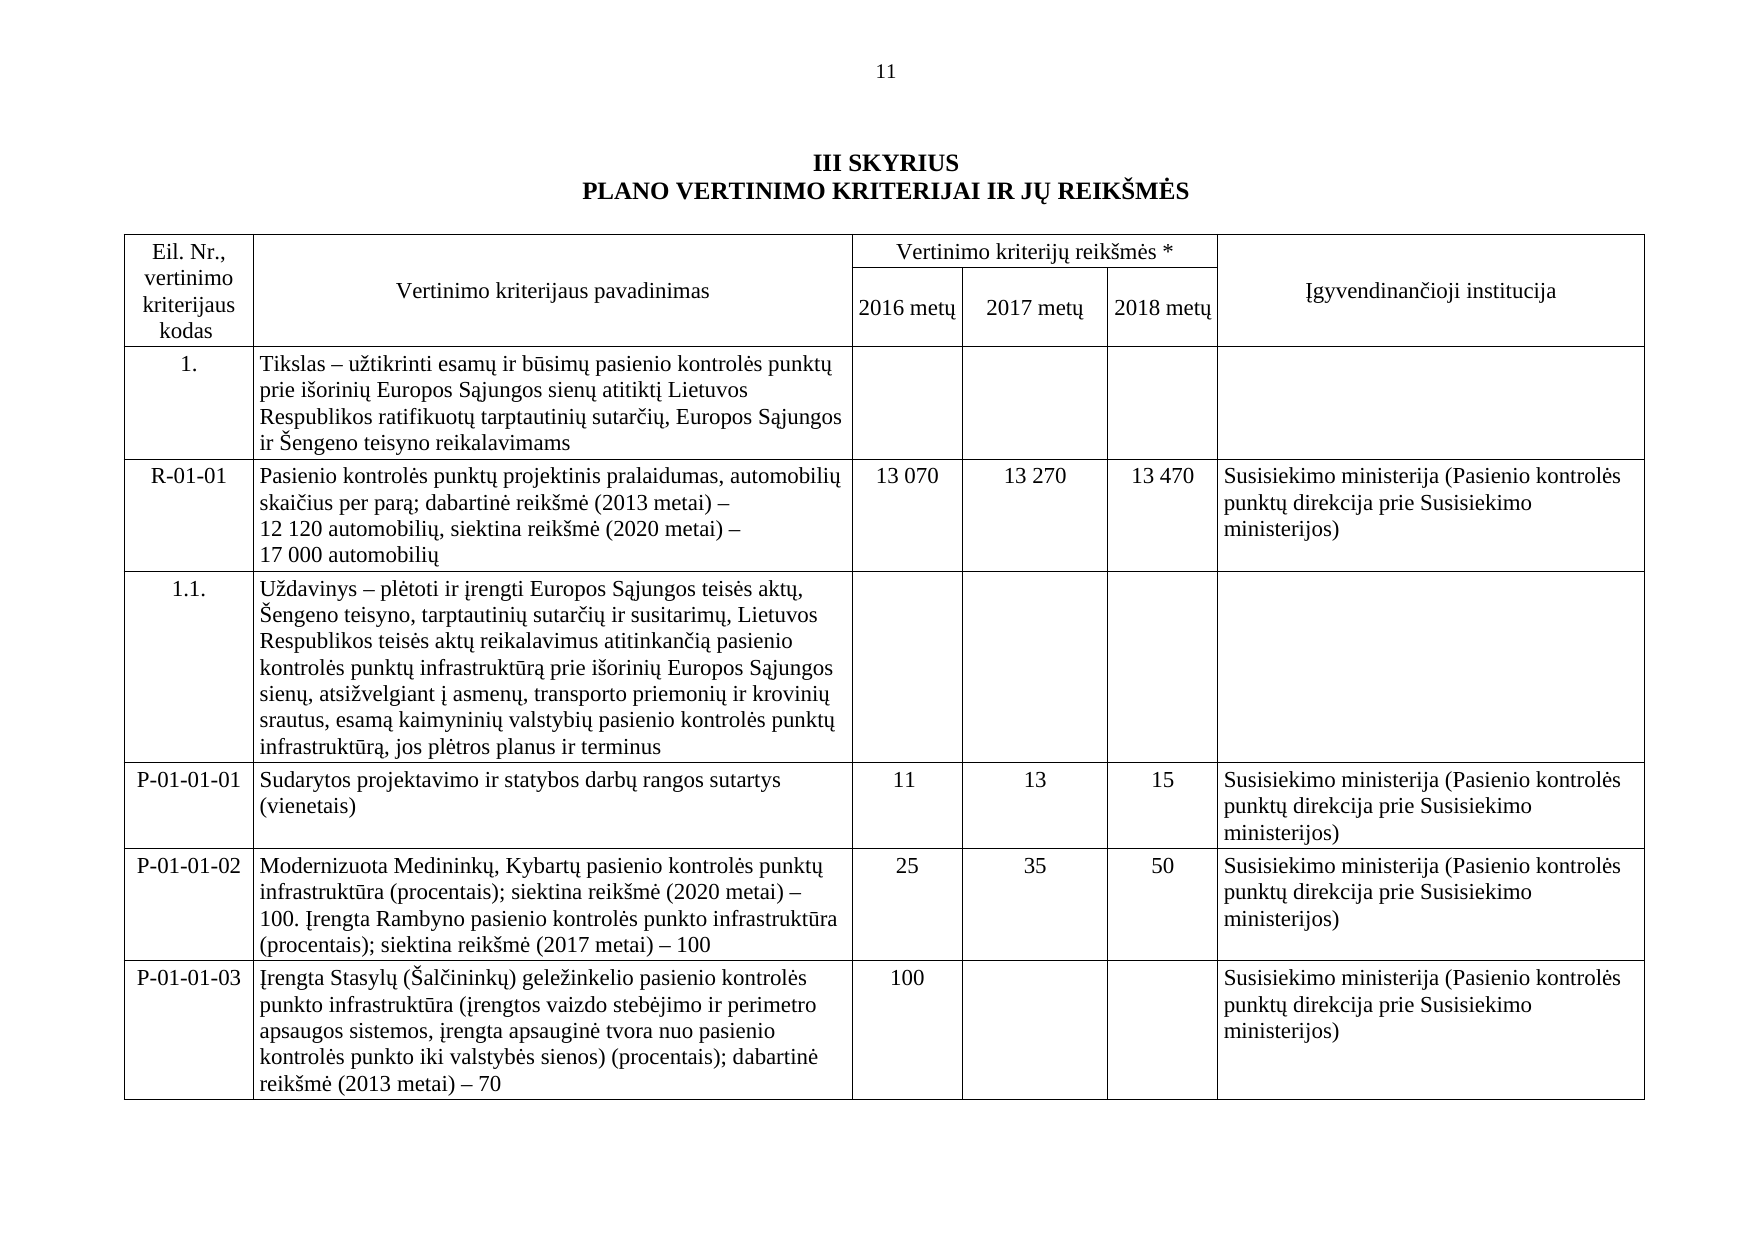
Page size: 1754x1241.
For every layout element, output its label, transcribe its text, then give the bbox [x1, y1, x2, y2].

table_cell Įrengta Stasylų (Šalčininkų) geležinkelio pasienio kontrolės punkto infrastruktūra (įrengtos vaizdo stebėjimo ir perimetro apsaugos sistemos, įrengta apsauginė tvora nuo pasienio kontrolės punkto iki valstybės sienos) (procentais); dabartinė reikšmė (2013 metai) – 70 [254, 961, 852, 1099]
table_cell Sudarytos projektavimo ir statybos darbų rangos sutartys (vienetais) [254, 763, 852, 848]
table_cell 35 [963, 849, 1107, 960]
table_cell 100 [853, 961, 962, 1099]
table_header Vertinimo kriterijų reikšmės * [853, 235, 1217, 267]
table_cell P-01-01-03 [125, 961, 253, 1099]
table_cell [963, 347, 1107, 458]
table_cell [1218, 347, 1644, 458]
table_cell 13 070 [853, 460, 962, 571]
table_cell [1108, 347, 1217, 458]
table_cell Susisiekimo ministerija (Pasienio kontrolės punktų direkcija prie Susisiekimo ministerijos) [1218, 961, 1644, 1099]
table_cell 13 270 [963, 460, 1107, 571]
table_cell [963, 961, 1107, 1099]
table_cell [963, 572, 1107, 762]
table_cell [853, 572, 962, 762]
table_cell 50 [1108, 849, 1217, 960]
table_cell P-01-01-02 [125, 849, 253, 960]
table_cell Susisiekimo ministerija (Pasienio kontrolės punktų direkcija prie Susisiekimo ministerijos) [1218, 460, 1644, 571]
table_cell 1.1. [125, 572, 253, 762]
table_cell [1108, 572, 1217, 762]
table_cell 11 [853, 763, 962, 848]
table_header Vertinimo kriterijaus pavadinimas [254, 235, 852, 346]
table_cell [1108, 961, 1217, 1099]
table_cell Pasienio kontrolės punktų projektinis pralaidumas, automobilių skaičius per parą; dabartinė reikšmė (2013 metai) – 12 120 automobilių, siektina reikšmė (2020 metai) – 17 000 automobilių [254, 460, 852, 571]
table_cell Tikslas – užtikrinti esamų ir būsimų pasienio kontrolės punktų prie išorinių Europos Sąjungos sienų atitiktį Lietuvos Respublikos ratifikuotų tarptautinių sutarčių, Europos Sąjungos ir Šengeno teisyno reikalavimams [254, 347, 852, 458]
table_cell 15 [1108, 763, 1217, 848]
table_cell P-01-01-01 [125, 763, 253, 848]
table_cell [1218, 572, 1644, 762]
table_cell Susisiekimo ministerija (Pasienio kontrolės punktų direkcija prie Susisiekimo ministerijos) [1218, 763, 1644, 848]
table_cell 2017 metų [963, 268, 1107, 346]
text III SKYRIUS [118, 148, 1653, 176]
table_cell 13 470 [1108, 460, 1217, 571]
table_cell Modernizuota Medininkų, Kybartų pasienio kontrolės punktų infrastruktūra (procentais); siektina reikšmė (2020 metai) – 100. Įrengta Rambyno pasienio kontrolės punkto infrastruktūra (procentais); siektina reikšmė (2017 metai) – 100 [254, 849, 852, 960]
table_cell 25 [853, 849, 962, 960]
table_cell [853, 347, 962, 458]
table_header Įgyvendinančioji institucija [1218, 235, 1644, 346]
table_cell 2018 metų [1108, 268, 1217, 346]
table_cell 13 [963, 763, 1107, 848]
table_cell 2016 metų [853, 268, 962, 346]
table_cell Susisiekimo ministerija (Pasienio kontrolės punktų direkcija prie Susisiekimo ministerijos) [1218, 849, 1644, 960]
table_header Eil. Nr., vertinimo kriterijaus kodas [125, 235, 253, 346]
table_cell 1. [125, 347, 253, 458]
table_cell R-01-01 [125, 460, 253, 571]
table_cell Uždavinys – plėtoti ir įrengti Europos Sąjungos teisės aktų, Šengeno teisyno, tarptautinių sutarčių ir susitarimų, Lietuvos Respublikos teisės aktų reikalavimus atitinkančią pasienio kontrolės punktų infrastruktūrą prie išorinių Europos Sąjungos sienų, atsižvelgiant į asmenų, transporto priemonių ir krovinių srautus, esamą kaimyninių valstybių pasienio kontrolės punktų infrastruktūrą, jos plėtros planus ir terminus [254, 572, 852, 762]
text PLANO VERTINIMO KRITERIJAI IR JŲ REIKŠMĖS [118, 176, 1653, 205]
